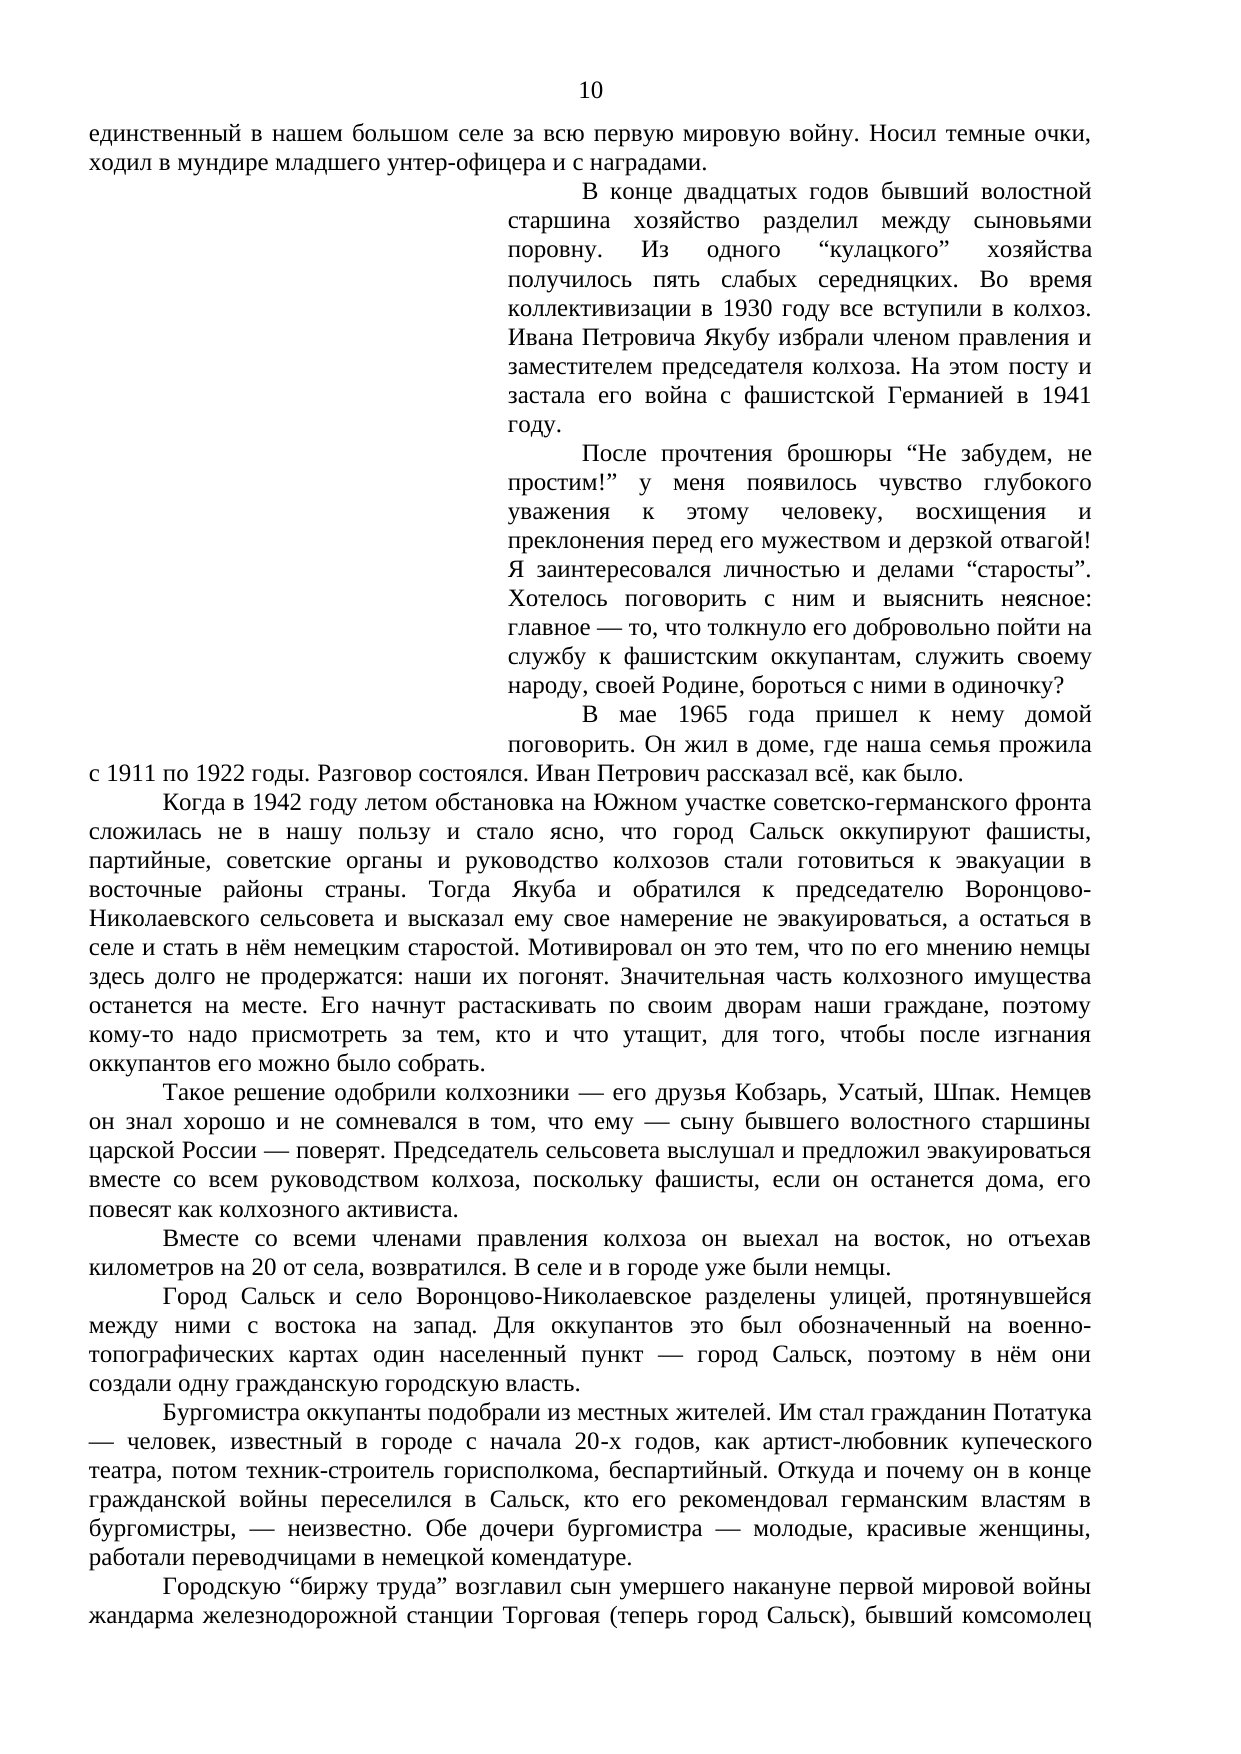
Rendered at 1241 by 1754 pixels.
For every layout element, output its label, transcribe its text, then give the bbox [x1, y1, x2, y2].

text единственный в нашем большом селе за всю первую мировую войну. Носил темные очки, ходил в мундире младшего унтер-офицера и с наградами. [89, 118, 1092, 176]
text В мае 1965 года пришел к нему домой поговорить. Он жил в доме, где наша семья прожила с 1911 по 1922 годы. Разговор состоялся. Иван Петрович рассказал всё, как было. [89, 699, 1092, 787]
text Такое решение одобрили колхозники — его друзья Кобзарь, Усатый, Шпак. Немцев он знал хорошо и не сомневался в том, что ему — сыну бывшего волостного старшины царской России — поверят. Председатель сельсовета выслушал и предложил эвакуироваться вместе со всем руководством колхоза, поскольку фашисты, если он останется дома, его повесят как колхозного активиста. [89, 1077, 1092, 1222]
text Когда в 1942 году летом обстановка на Южном участке советско-германского фронта сложилась не в нашу пользу и стало ясно, что город Сальск оккупируют фашисты, партийные, советские органы и руководство колхозов стали готовиться к эвакуации в восточные районы страны. Тогда Якуба и обратился к председателю Воронцово-Николаевского сельсовета и высказал ему свое намерение не эвакуироваться, а остаться в селе и стать в нём немецким старостой. Мотивировал он это тем, что по его мнению немцы здесь долго не продержатся: наши их погонят. Значительная часть колхозного имущества останется на месте. Его начнут растаскивать по своим дворам наши граждане, поэтому кому-то надо присмотреть за тем, кто и что утащит, для того, чтобы после изгнания оккупантов его можно было собрать. [89, 787, 1092, 1077]
text В конце двадцатых годов бывший волостной старшина хозяйство разделил между сыновьями поровну. Из одного “кулацкого” хозяйства получилось пять слабых середняцких. Во время коллективизации в 1930 году все вступили в колхоз. Ивана Петровича Якубу избрали членом правления и заместителем председателя колхоза. На этом посту и застала его война с фашистской Германией в 1941 году. [89, 176, 1092, 438]
text Город Сальск и село Воронцово-Николаевское разделены улицей, протянувшейся между ними с востока на запад. Для оккупантов это был обозначенный на военно-топографических картах один населенный пункт — город Сальск, поэтому в нём они создали одну гражданскую городскую власть. [89, 1281, 1092, 1397]
text Бургомистра оккупанты подобрали из местных жителей. Им стал гражданин Потатука — человек, известный в городе с начала 20‑х годов, как артист-любовник купеческого театра, потом техник-строитель горисполкома, беспартийный. Откуда и почему он в конце гражданской войны переселился в Сальск, кто его рекомендовал германским властям в бургомистры, — неизвестно. Обе дочери бургомистра — молодые, красивые женщины, работали переводчицами в немецкой комендатуре. [89, 1397, 1092, 1571]
text Вместе со всеми членами правления колхоза он выехал на восток, но отъехав километров на 20 от села, возвратился. В селе и в городе уже были немцы. [89, 1222, 1092, 1281]
text Городскую “биржу труда” возглавил сын умершего накануне первой мировой войны жандарма железнодорожной станции Торговая (теперь город Сальск), бывший комсомолец ячейки РКСМ школы II ступени имени Карла Маркса, член партии, преподаватель железнодорожной средней школы Рысаков Евгений. [89, 1571, 1092, 1629]
text После прочтения брошюры “Не забудем, не простим!” у меня появилось чувство глубокого уважения к этому человеку, восхищения и преклонения перед его мужеством и дерзкой отвагой! Я заинтересовался личностью и делами “старосты”. Хотелось поговорить с ним и выяснить неясное: главное — то, что толкнуло его добровольно пойти на службу к фашистским оккупантам, служить своему народу, своей Родине, бороться с ними в одиночку? [89, 438, 1092, 699]
